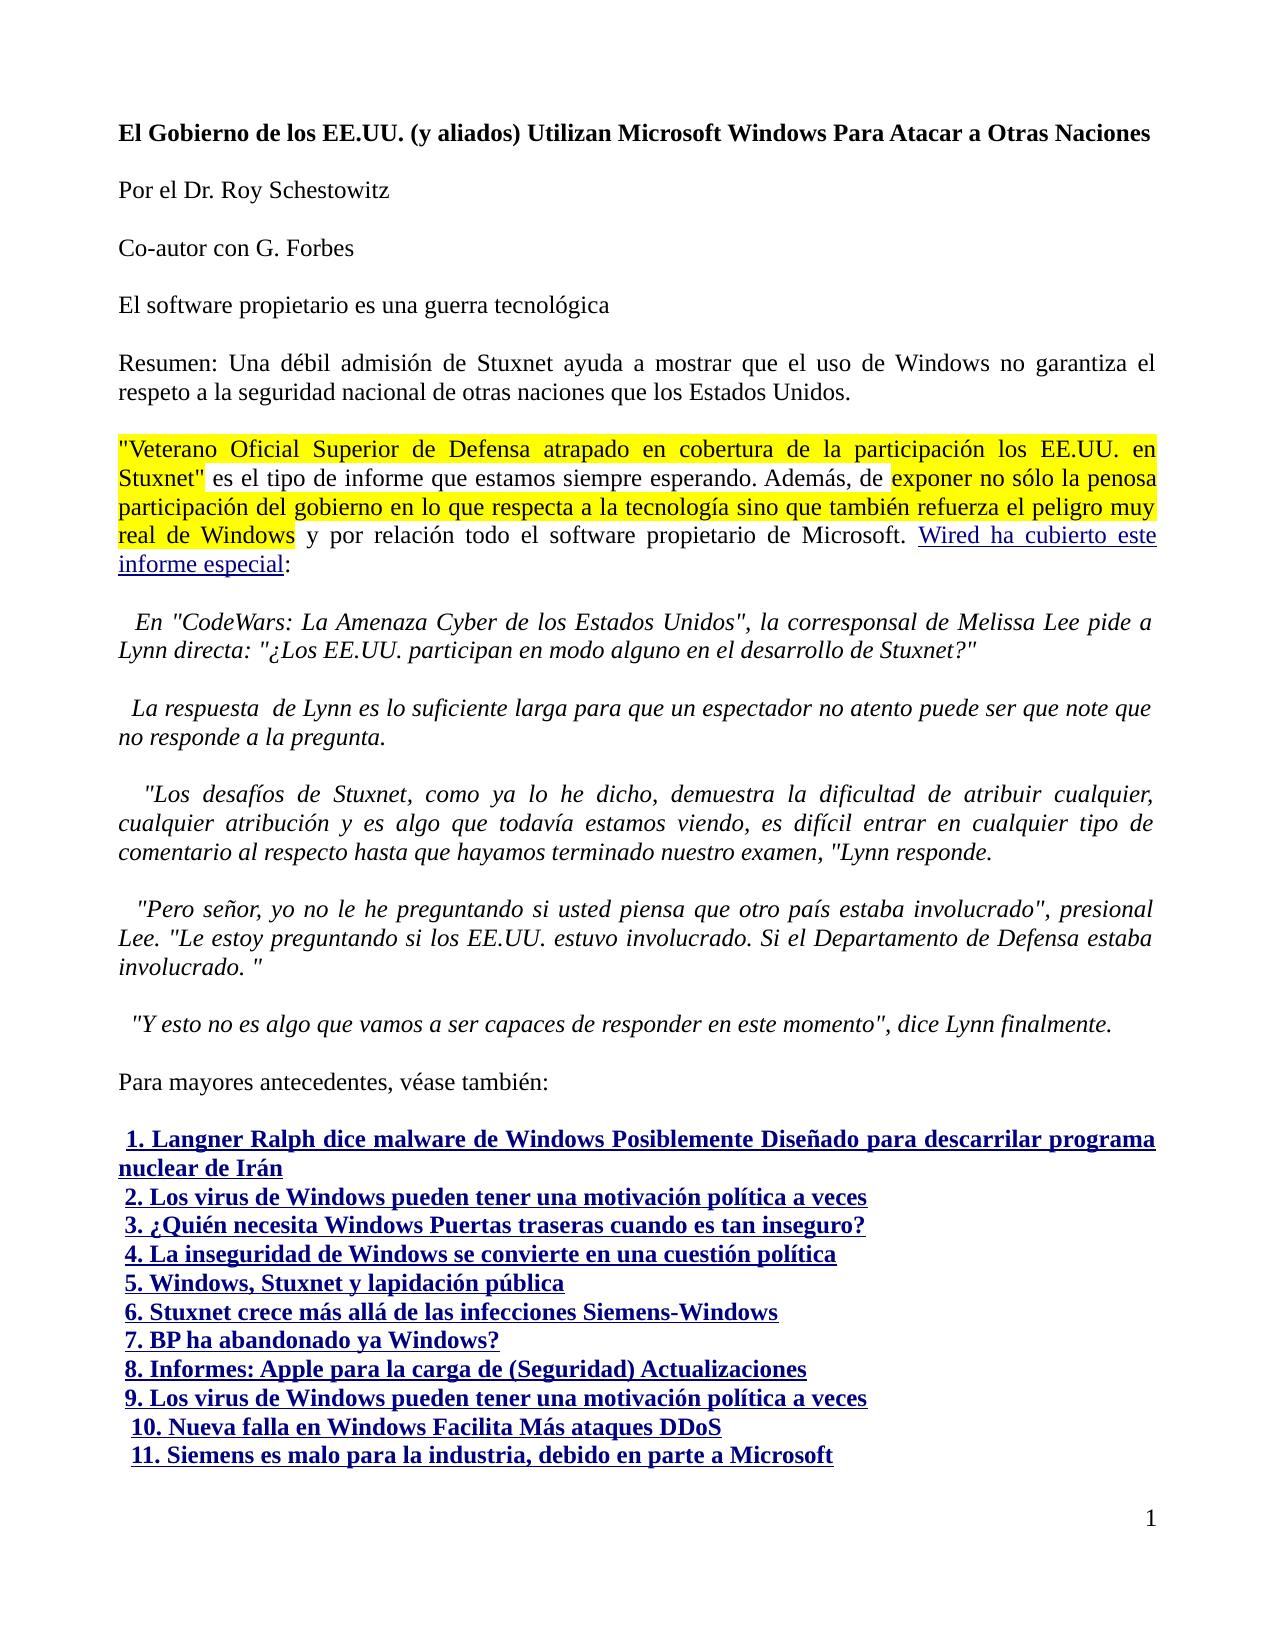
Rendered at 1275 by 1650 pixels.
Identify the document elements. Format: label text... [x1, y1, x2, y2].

text 11. Siemens es malo para la industria, debido en parte a Microsoft [118, 1441, 1157, 1469]
text "Pero señor, yo no le he preguntando si usted piensa que otro país estaba involucrado", presional Lee. "Le estoy preguntando si los EE.UU. estuvo involucrado. Si el Departamento de Defensa estaba involucrado. " [118, 894, 1157, 981]
text Por el Dr. Roy Schestowitz [118, 176, 1157, 204]
text 2. Los virus de Windows pueden tener una motivación política a veces [118, 1182, 1157, 1211]
text 5. Windows, Stuxnet y lapidación pública [118, 1268, 1157, 1297]
text 1. Langner Ralph dice malware de Windows Posiblemente Diseñado para descarrilar programa nuclear de Irán [118, 1124, 1157, 1182]
text En "CodeWars: La Amenaza Cyber de los Estados Unidos", la corresponsal de Melissa Lee pide a Lynn directa: "¿Los EE.UU. participan en modo alguno en el desarrollo de Stuxnet?" [118, 607, 1157, 664]
text 8. Informes: Apple para la carga de (Seguridad) Actualizaciones [118, 1354, 1157, 1383]
text "Veterano Oficial Superior de Defensa atrapado en cobertura de la participación los EE.UU. en Stuxnet" es el tipo de informe que estamos siempre esperando. Además, de exponer no sólo la penosa participación del gobierno en lo que respecta a la tecnología sino que también refuerza el peligro muy real de Windows y por relación todo el software propietario de Microsoft. Wired ha cubierto este informe especial: [118, 434, 1157, 578]
text La respuesta de Lynn es lo suficiente larga para que un espectador no atento puede ser que note que no responde a la pregunta. [118, 693, 1157, 751]
text 9. Los virus de Windows pueden tener una motivación política a veces [118, 1383, 1157, 1412]
text El Gobierno de los EE.UU. (y aliados) Utilizan Microsoft Windows Para Atacar a Otras Naciones [118, 118, 1157, 147]
text 10. Nueva falla en Windows Facilita Más ataques DDoS [118, 1412, 1157, 1441]
text 7. BP ha abandonado ya Windows? [118, 1326, 1157, 1354]
text 3. ¿Quién necesita Windows Puertas traseras cuando es tan inseguro? [118, 1211, 1157, 1239]
text 4. La inseguridad de Windows se convierte en una cuestión política [118, 1239, 1157, 1268]
text El software propietario es una guerra tecnológica [118, 291, 1157, 319]
text 6. Stuxnet crece más allá de las infecciones Siemens-Windows [118, 1297, 1157, 1326]
text Resumen: Una débil admisión de Stuxnet ayuda a mostrar que el uso de Windows no garantiza el respeto a la seguridad nacional de otras naciones que los Estados Unidos. [118, 348, 1157, 406]
text Co-autor con G. Forbes [118, 233, 1157, 262]
text "Y esto no es algo que vamos a ser capaces de responder en este momento", dice Lynn finalmente. [118, 1009, 1157, 1038]
text "Los desafíos de Stuxnet, como ya lo he dicho, demuestra la dificultad de atribuir cualquier, cualquier atribución y es algo que todavía estamos viendo, es difícil entrar en cualquier tipo de comentario al respecto hasta que hayamos terminado nuestro examen, "Lynn responde. [118, 779, 1157, 866]
text Para mayores antecedentes, véase también: [118, 1067, 1157, 1096]
